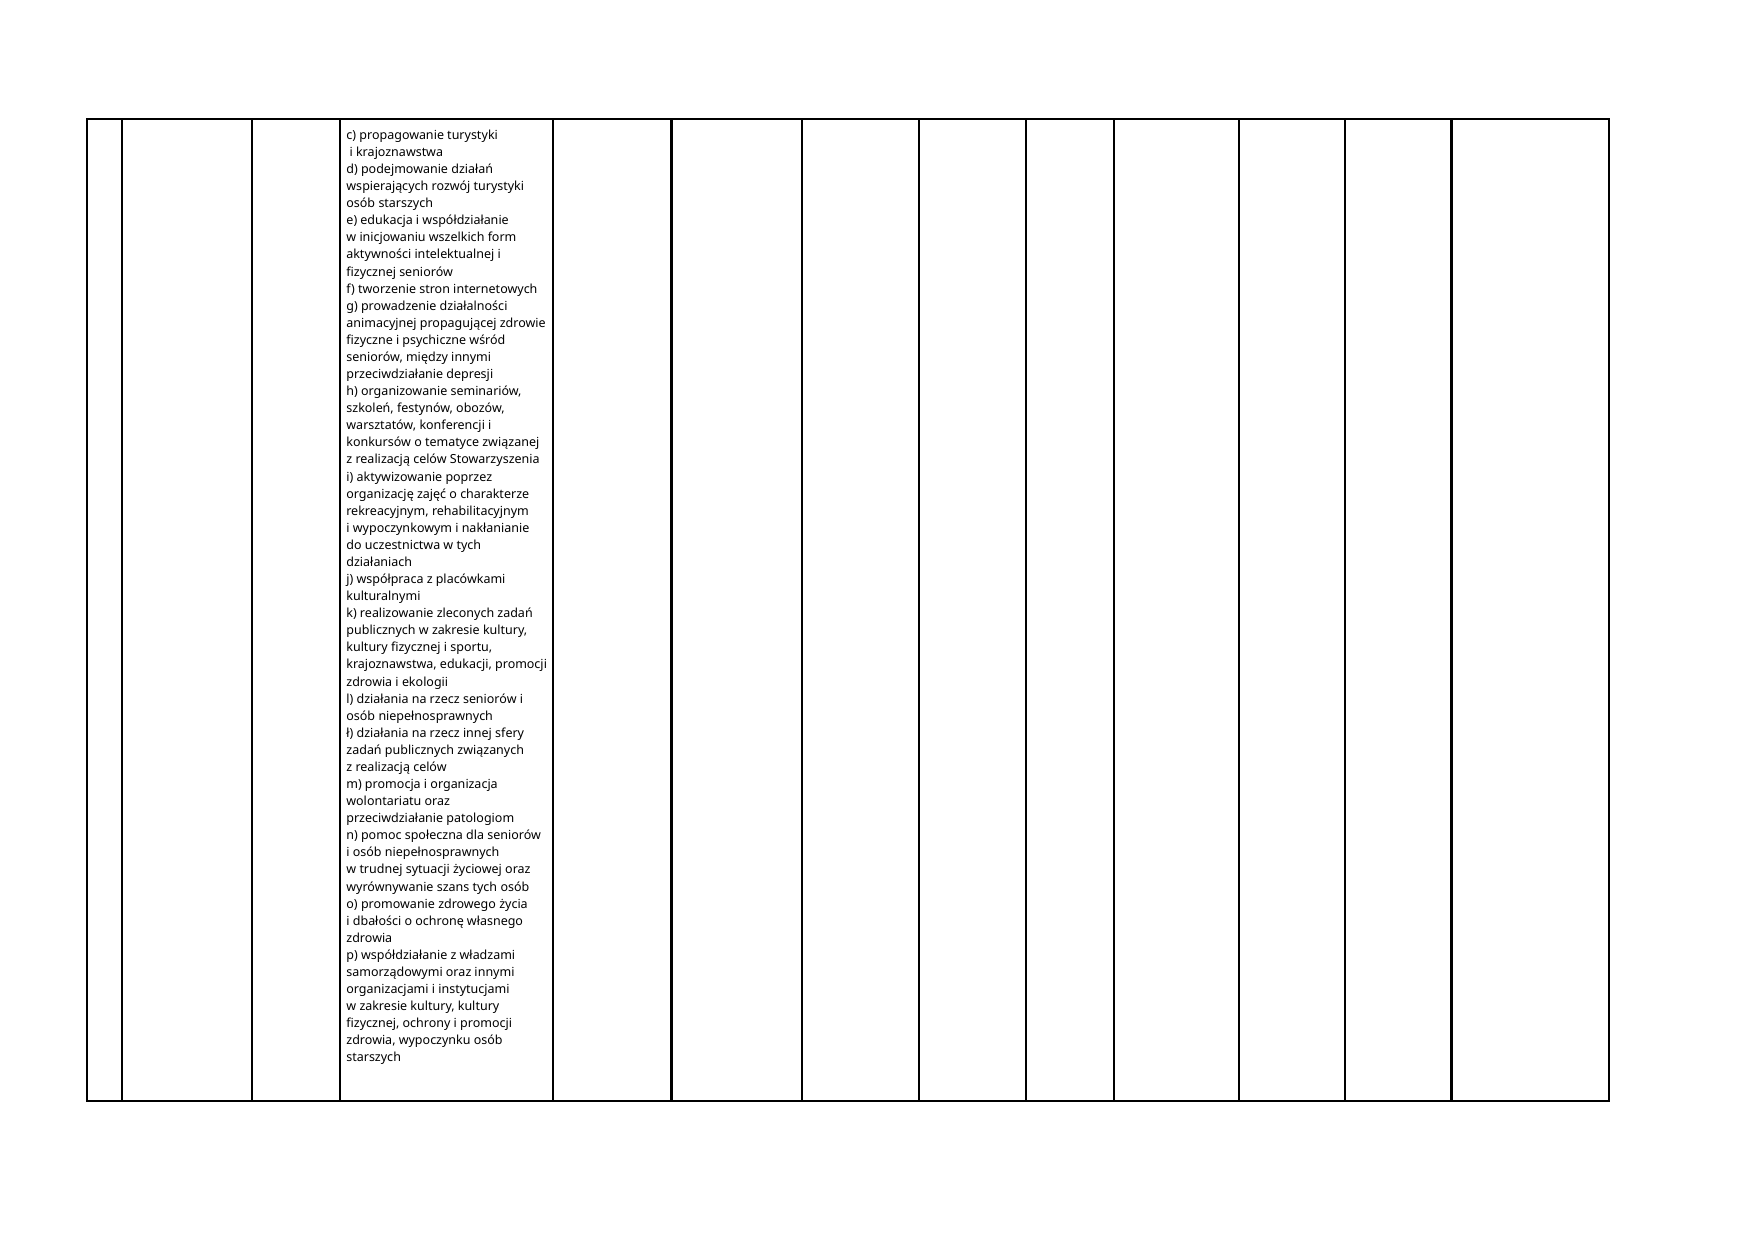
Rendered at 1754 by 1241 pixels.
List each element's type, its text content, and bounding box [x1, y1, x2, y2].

table_cell [253, 120, 339, 1100]
table_cell [920, 120, 1025, 1100]
table_cell [803, 120, 918, 1100]
table_cell [1453, 120, 1608, 1100]
table_cell [1027, 120, 1113, 1100]
table_cell [1346, 120, 1450, 1100]
table_cell - [1240, 120, 1344, 1100]
table_cell [123, 120, 251, 1100]
table_cell [88, 120, 121, 1100]
table_cell c) propagowanie turystyki i krajoznawstwa d) podejmowanie działań wspierających rozwój turystyki osób starszych e) edukacja i współdziałanie w inicjowaniu wszelkich form aktywności intelektualnej i fizycznej seniorów f) tworzenie stron internetowych g) prowadzenie działalności animacyjnej propagującej zdrowie fizyczne i psychiczne wśród seniorów, między innymi przeciwdziałanie depresji h) organizowanie seminariów, szkoleń, festynów, obozów, warsztatów, konferencji i konkursów o tematyce związanej z realizacją celów Stowarzyszenia i) aktywizowanie poprzez organizację zajęć o charakterze rekreacyjnym, rehabilitacyjnym i wypoczynkowym i nakłanianie do uczestnictwa w tych działaniach j) współpraca z placówkami kulturalnymi k) realizowanie zleconych zadań publicznych w zakresie kultury, kultury fizycznej i sportu, krajoznawstwa, edukacji, promocji zdrowia i ekologii l) działania na rzecz seniorów i osób niepełnosprawnych ł) działania na rzecz innej sfery zadań publicznych związanych z realizacją celów m) promocja i organizacja wolontariatu oraz przeciwdziałanie patologiom n) pomoc społeczna dla seniorów i osób niepełnosprawnych w trudnej sytuacji życiowej oraz wyrównywanie szans tych osób o) promowanie zdrowego życia i dbałości o ochronę własnego zdrowia p) współdziałanie z władzami samorządowymi oraz innymi organizacjami i instytucjami w zakresie kultury, kultury fizycznej, ochrony i promocji zdrowia, wypoczynku osób starszych [341, 120, 552, 1100]
table_cell [554, 120, 670, 1100]
table_cell [673, 120, 801, 1100]
table_cell - [1115, 120, 1238, 1100]
